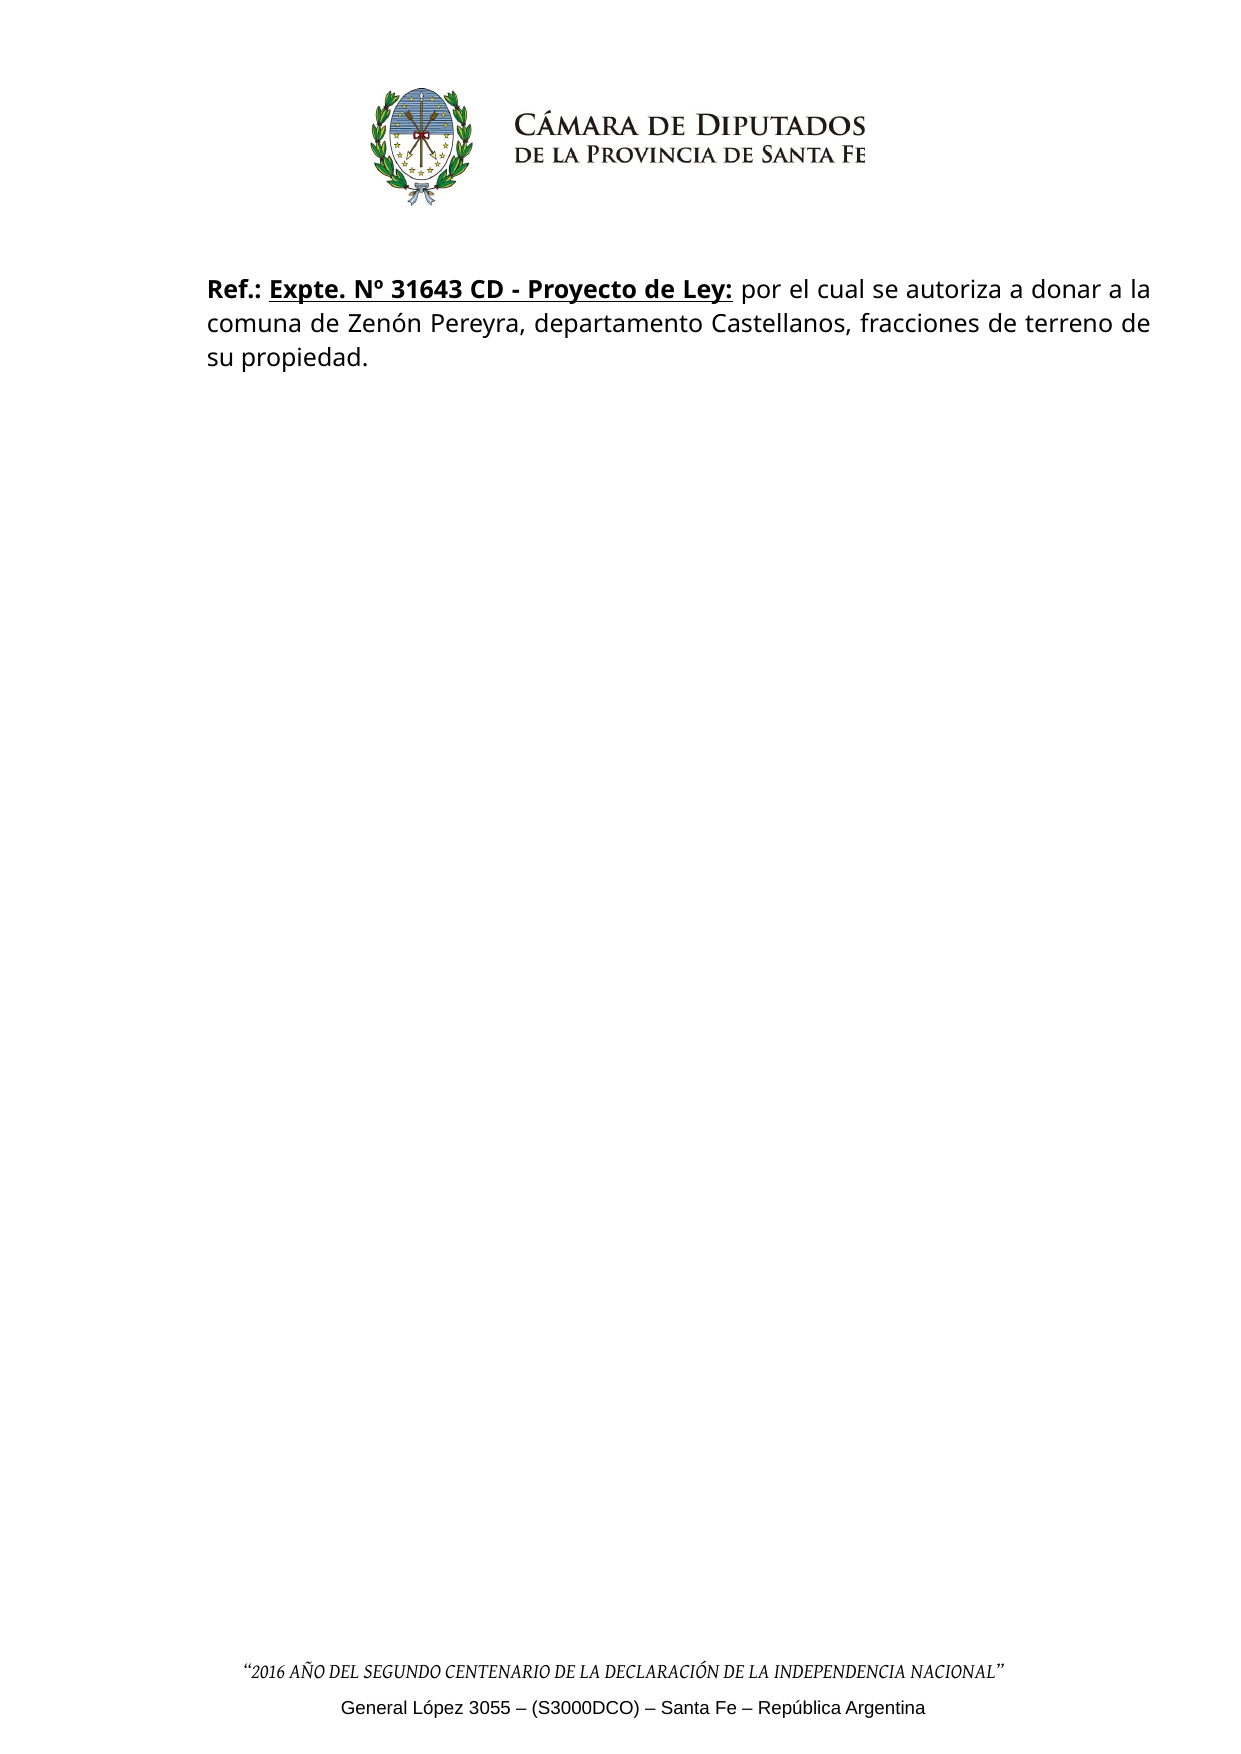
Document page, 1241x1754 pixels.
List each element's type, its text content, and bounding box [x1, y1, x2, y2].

picture [370, 88, 866, 210]
text Ref.: Expte. Nº 31643 CD - Proyecto de Ley: por el cual se autoriza a donar a la comuna de Zenón Pereyra, departamento Castellanos, fracciones de terreno de su propiedad. [207, 272, 1152, 374]
